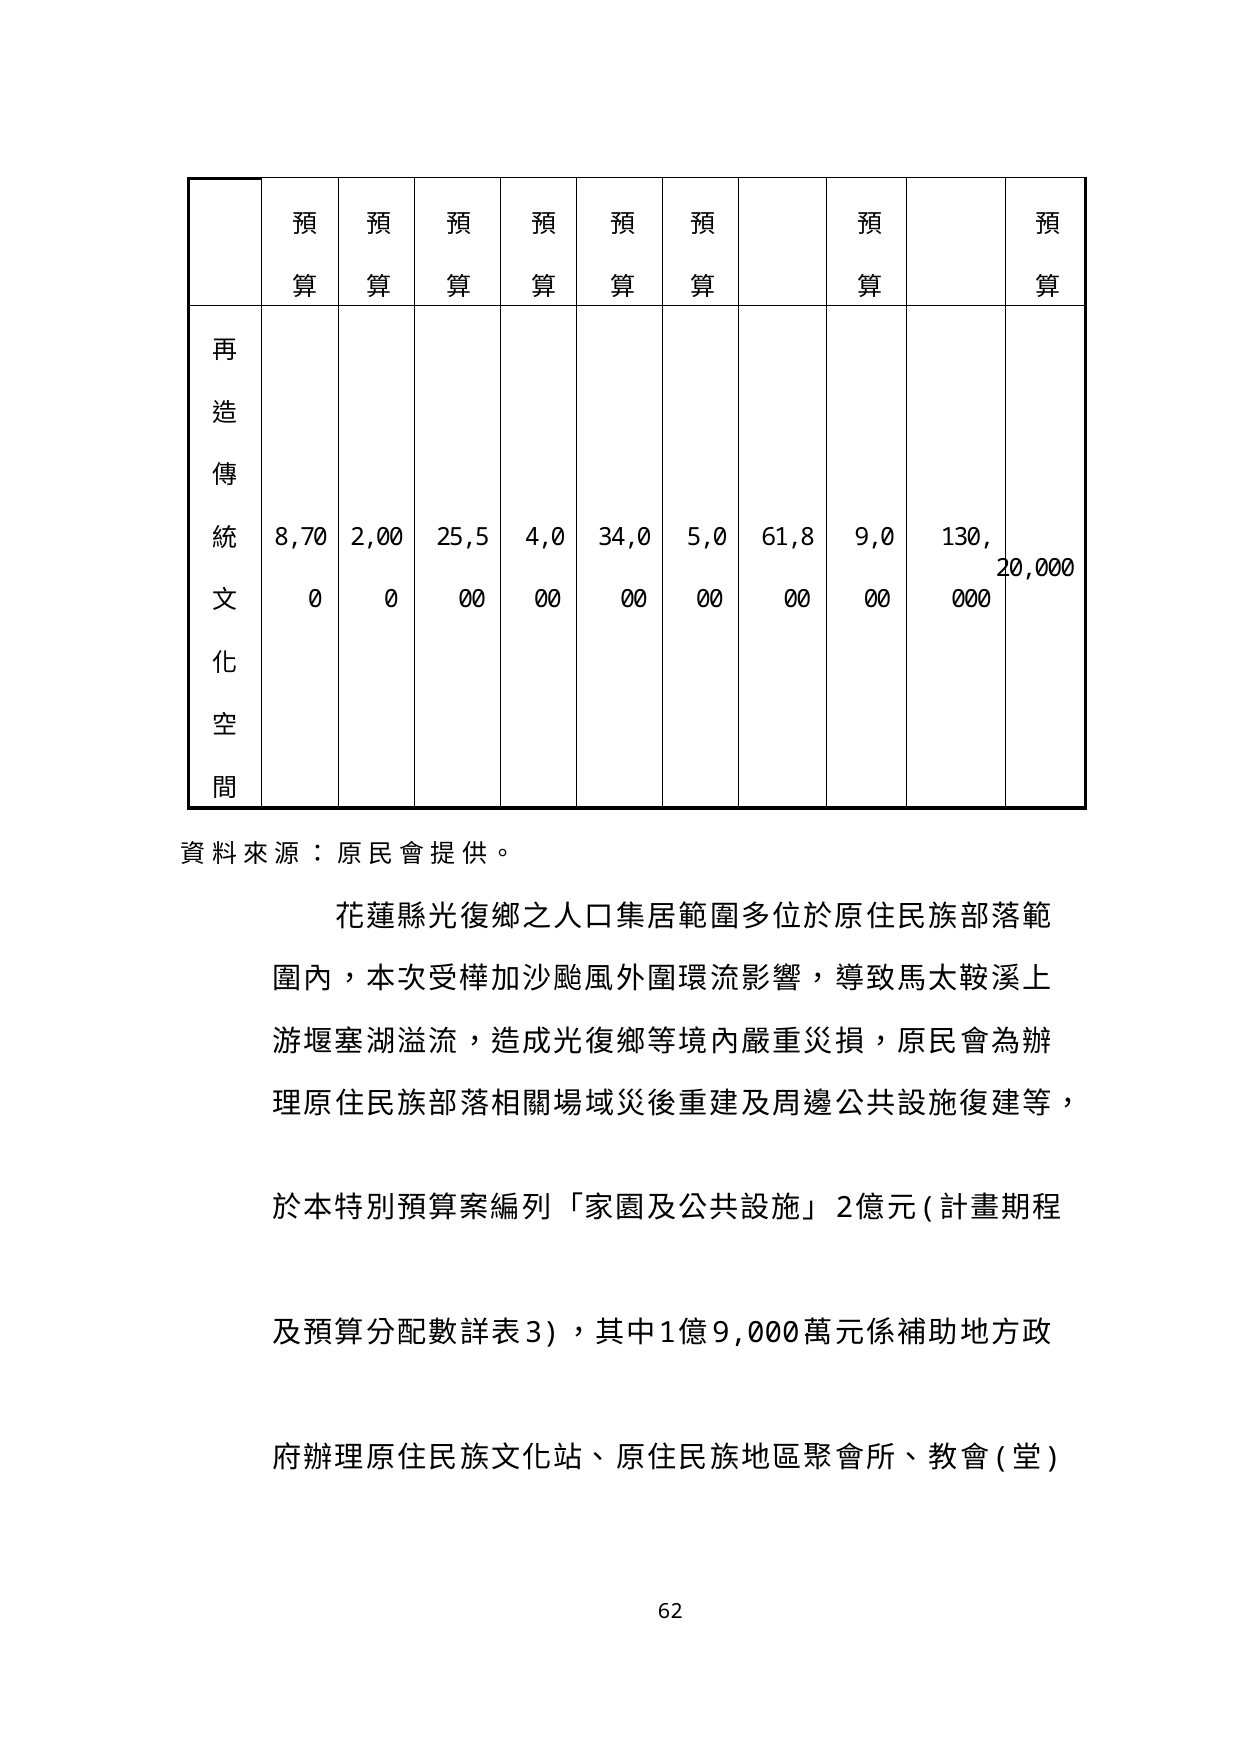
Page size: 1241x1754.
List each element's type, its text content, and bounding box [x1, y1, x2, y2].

table_cell 預算 [663, 178, 738, 305]
table_cell 61,800 [739, 306, 826, 806]
table_cell 9,000 [827, 306, 906, 806]
table_cell 2,000 [339, 306, 414, 806]
table_cell 預算 [339, 178, 414, 305]
table_cell 預算 [501, 178, 576, 305]
table_cell 25,500 [415, 306, 500, 806]
table_cell 5,000 [663, 306, 738, 806]
table_cell 預算 [1006, 178, 1084, 305]
text 花蓮縣光復鄉之人口集居範圍多位於原住民族部落範圍內，本次受樺加沙颱風外圍環流影響，導致馬太鞍溪上游堰塞湖溢流，造成光復鄉等境內嚴重災損，原民會為辦理原住民族部落相關場域災後重建及周邊公共設施復建等，於本特別預算案編列「家園及公共設施」2億元(計畫期程及預算分配數詳表3)，其中1億9,000萬元係補助地方政府辦理原住民族文化站、原住民族地區聚會所、教會(堂)災後緊急搶修及周邊公共設施復建，以及辦理部落風貌營造。爰原民會為改善部落公共空間，除「再造傳統文化空間」計畫編列公務預算外，亦就原住民族地區聚會所等公共設施復建及辦理部落風貌營造編列本特別預算支應，允宜加強控管公務預算及本特別預算案中各整修、新建及復健工作項目之執行進度，確實掌握進度並確保資源有效運用，俾使部落公共空間改善計畫相關預算相互配合發揮最大效益。 [266, 872, 1063, 1497]
table_cell 34,000 [577, 306, 662, 806]
table_cell 130,000 [907, 306, 1005, 806]
table_cell 預算 [577, 178, 662, 305]
table_cell 預算 [415, 178, 500, 305]
table_cell 8,700 [262, 306, 338, 806]
table_cell 預算 [262, 178, 338, 305]
table_cell [907, 178, 1005, 305]
table_cell 4,000 [501, 306, 576, 806]
table_header [190, 180, 261, 305]
table_cell 20,000 [1006, 306, 1084, 806]
table_cell 預算 [827, 178, 906, 305]
table_cell [739, 178, 826, 305]
table_cell 再造傳統文化空間 [190, 306, 261, 806]
text 資料來源：原民會提供。 [177, 809, 1063, 872]
